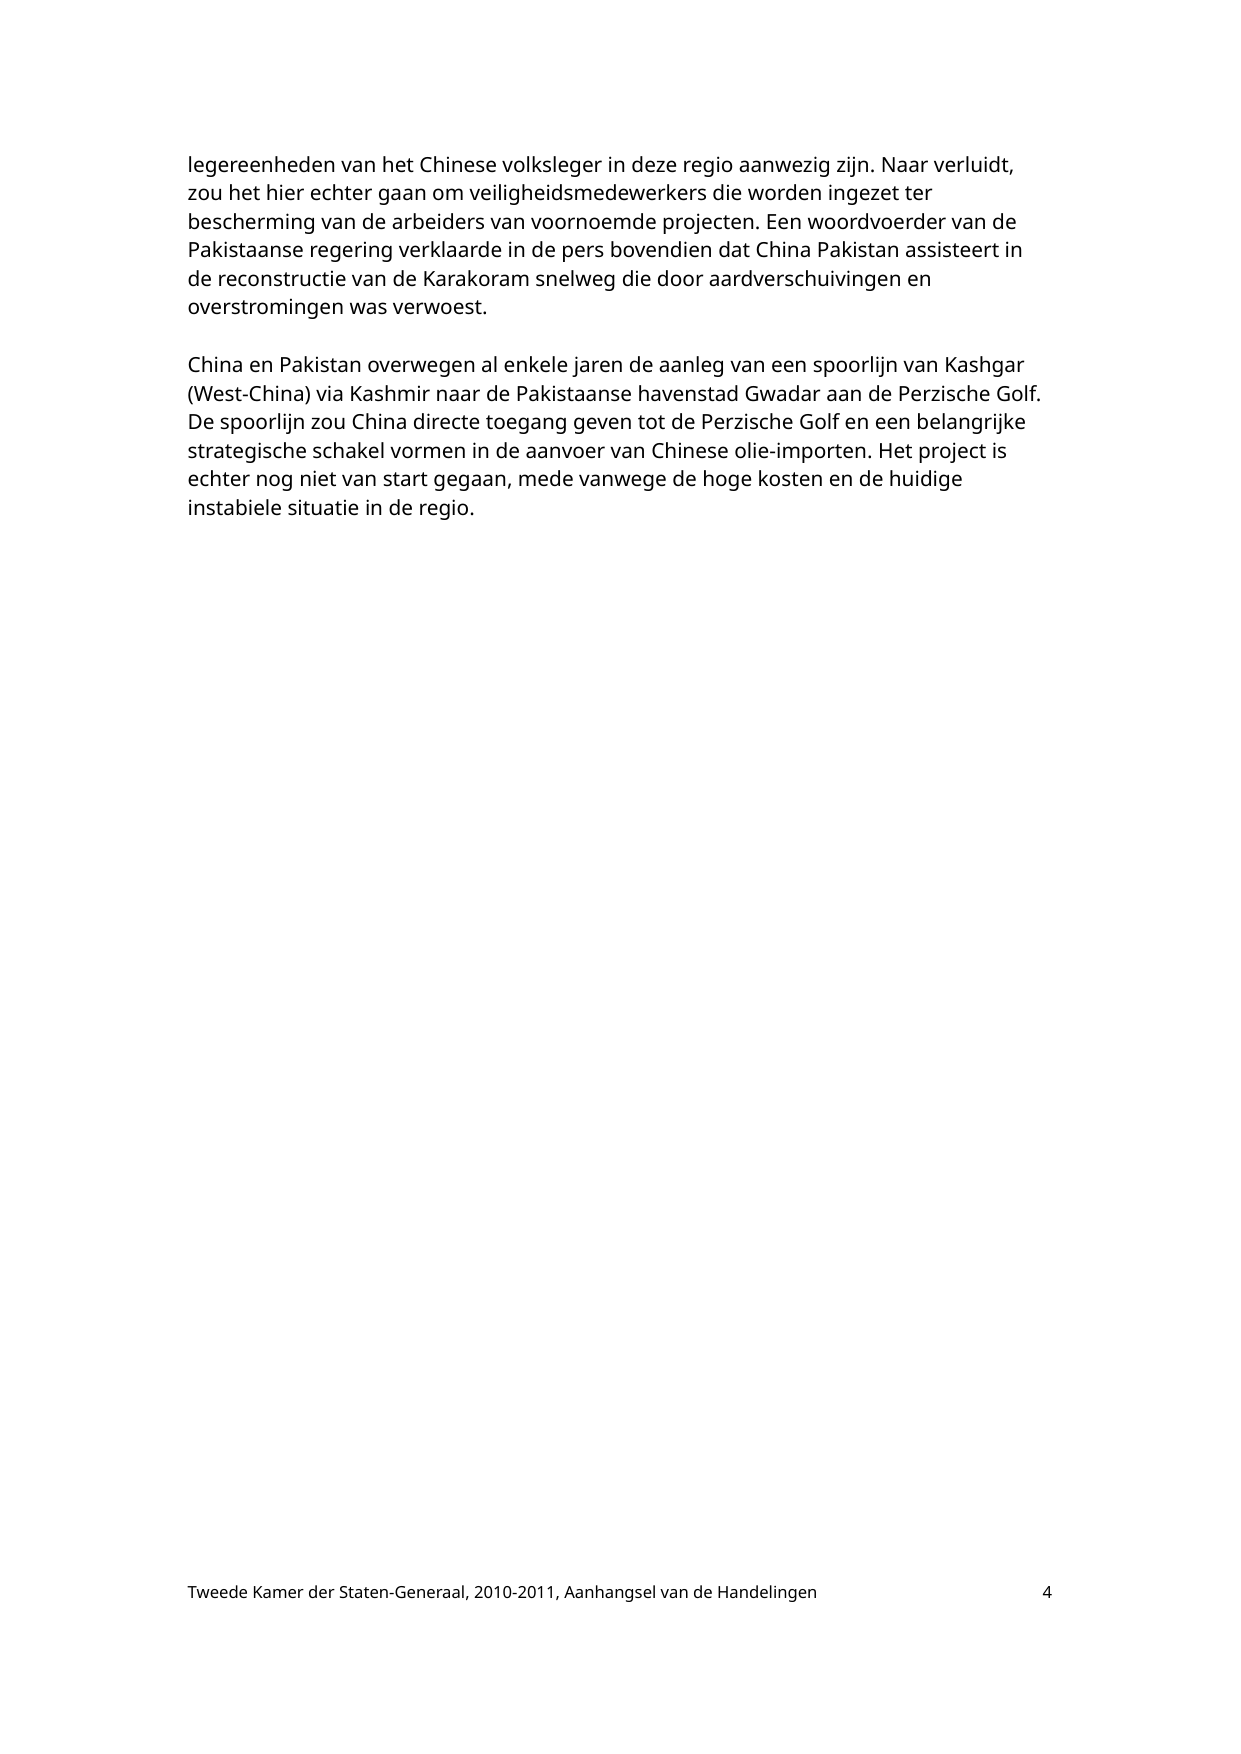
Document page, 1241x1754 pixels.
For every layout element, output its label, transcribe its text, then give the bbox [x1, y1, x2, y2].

text China en Pakistan overwegen al enkele jaren de aanleg van een spoorlijn van Kashgar (West-China) via Kashmir naar de Pakistaanse havenstad Gwadar aan de Perzische Golf. De spoorlijn zou China directe toegang geven tot de Perzische Golf en een belangrijke strategische schakel vormen in de aanvoer van Chinese olie-importen. Het project is echter nog niet van start gegaan, mede vanwege de hoge kosten en de huidige instabiele situatie in de regio. [187, 379, 1053, 550]
text China voert een aantal infrastructurele projecten uit in Gilgit-Baltistan, waaronder wegen, bruggen en tunnels. Er hebben mij via de media berichten bereikt dat er legereenheden van het Chinese volksleger in deze regio aanwezig zijn. Naar verluidt, zou het hier echter gaan om veiligheidsmedewerkers die worden ingezet ter bescherming van de arbeiders van voornoemde projecten. Een woordvoerder van de Pakistaanse regering verklaarde in de pers bovendien dat China Pakistan assisteert in de reconstructie van de Karakoram snelweg die door aardverschuivingen en overstromingen was verwoest. [187, 150, 1053, 349]
